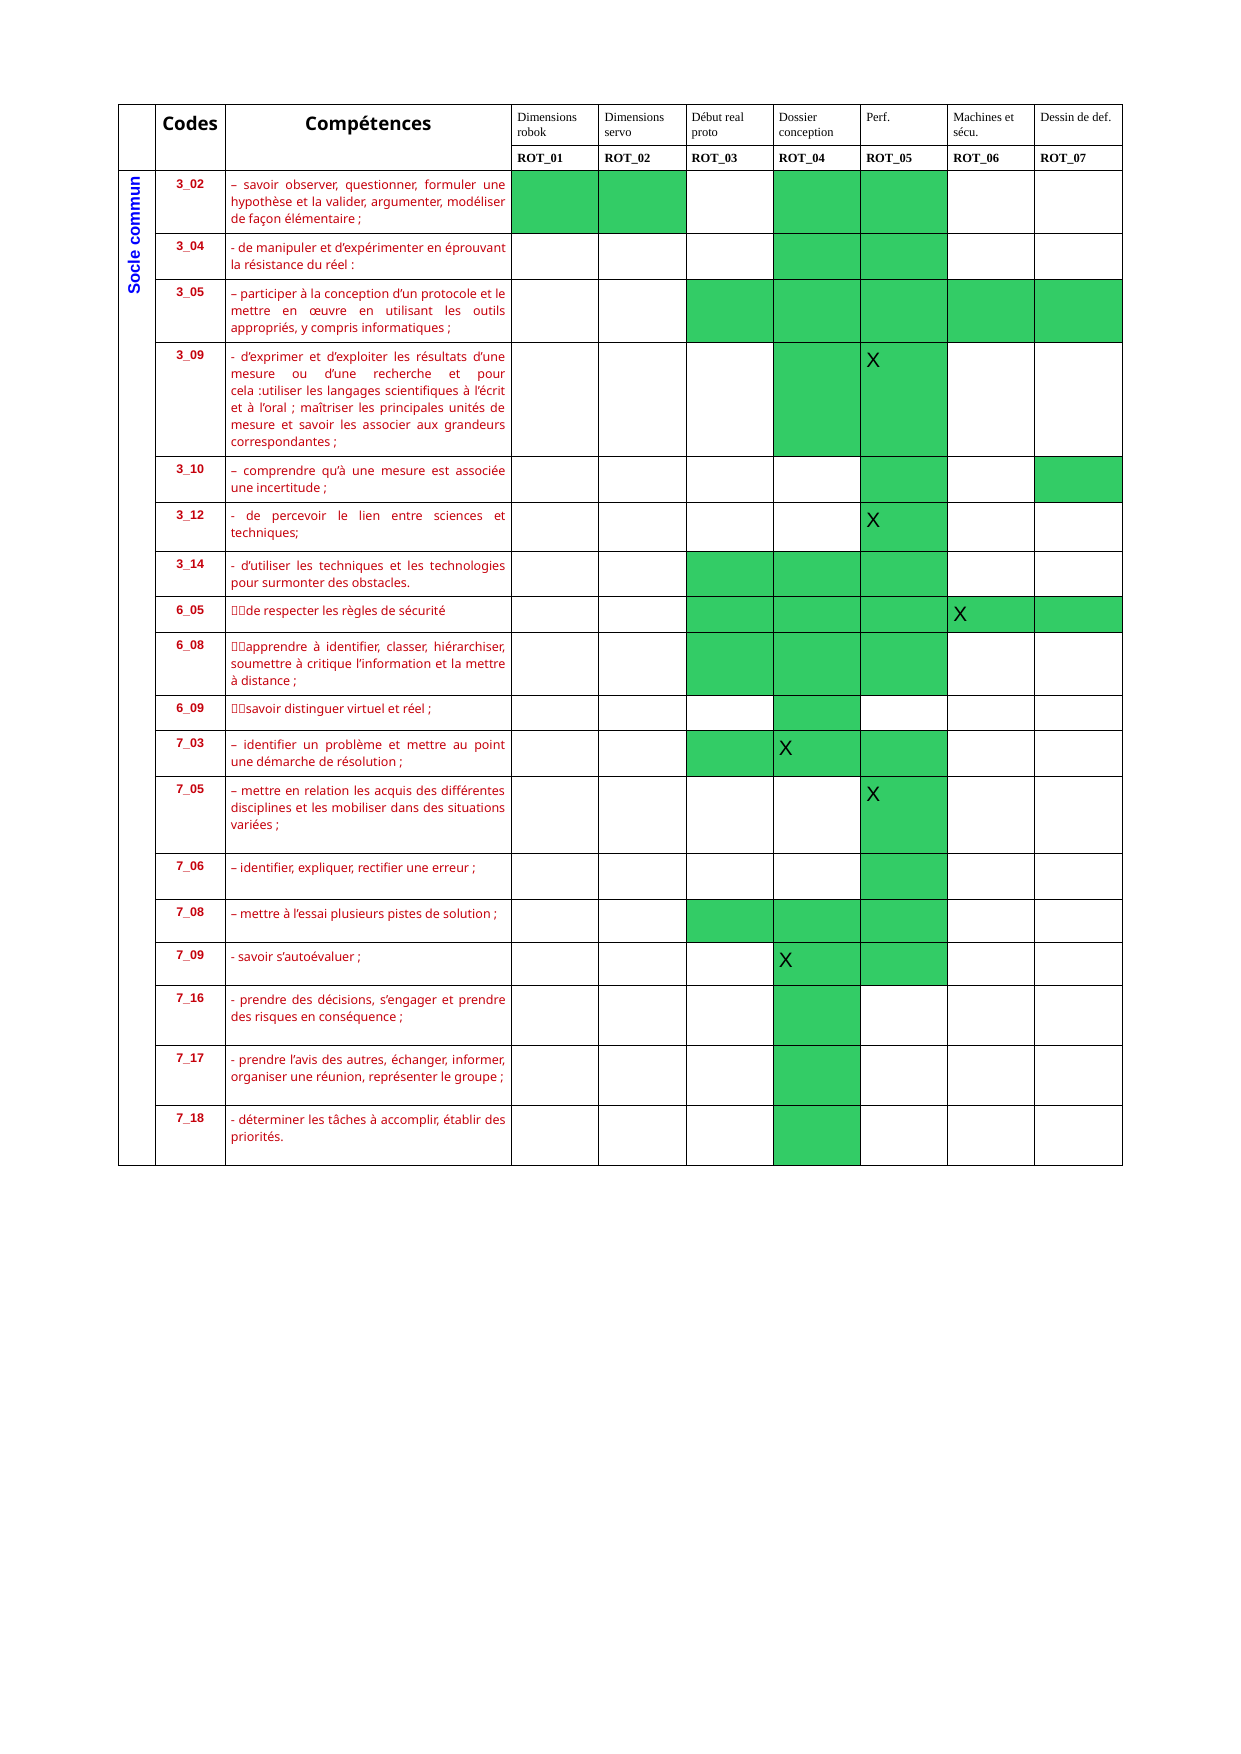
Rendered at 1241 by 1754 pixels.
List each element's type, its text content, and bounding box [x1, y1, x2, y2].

table_cell [687, 696, 773, 730]
table_cell [861, 171, 947, 233]
table_cell - de manipuler et d’expérimenter en éprouvant la résistance du réel : [226, 234, 511, 279]
table_cell – mettre à l’essai plusieurs pistes de solution ; [226, 900, 511, 942]
table_cell [599, 777, 686, 853]
table_cell [1035, 234, 1122, 279]
table_cell [948, 457, 1034, 502]
table_cell [1035, 900, 1122, 942]
table_cell [1035, 457, 1122, 502]
table_cell [861, 986, 947, 1045]
table_cell - d’exprimer et d’exploiter les résultats d’une mesure ou d’une recherche et pour cela :utiliser les langages scientifiques à l’écrit et à l’oral ; maîtriser les principales unités de mesure et savoir les associer aux grandeurs correspondantes ; [226, 343, 511, 456]
table_cell [599, 457, 686, 502]
table_cell savoir distinguer virtuel et réel ; [226, 696, 511, 730]
table_cell [512, 986, 598, 1045]
table_cell X [774, 731, 860, 776]
table_cell [1035, 1106, 1122, 1165]
table_cell – identifier, expliquer, rectifier une erreur ; [226, 854, 511, 899]
table_cell [512, 343, 598, 456]
table_cell X [948, 597, 1034, 632]
table_cell [861, 280, 947, 342]
table_cell 3_02 [156, 171, 225, 233]
table_cell [948, 777, 1034, 853]
table_cell [948, 503, 1034, 551]
table_cell [774, 457, 860, 502]
table_cell [687, 731, 773, 776]
table_cell [774, 1106, 860, 1165]
table_cell [774, 900, 860, 942]
table_cell [512, 503, 598, 551]
table_cell [512, 457, 598, 502]
table_cell [1035, 280, 1122, 342]
table_cell [687, 597, 773, 632]
table_cell [1035, 731, 1122, 776]
table_cell [687, 633, 773, 695]
table_cell 7_05 [156, 777, 225, 853]
table_cell [512, 552, 598, 596]
table_cell de respecter les règles de sécurité [226, 597, 511, 632]
table_cell 7_09 [156, 943, 225, 985]
table_cell [687, 234, 773, 279]
table_header [119, 105, 155, 170]
table_cell [861, 597, 947, 632]
table_cell [599, 597, 686, 632]
table_cell - prendre l’avis des autres, échanger, informer, organiser une réunion, représenter le groupe ; [226, 1046, 511, 1105]
table_cell [861, 854, 947, 899]
table_cell ROT_01 [512, 146, 598, 170]
table_cell [512, 777, 598, 853]
table_cell [948, 552, 1034, 596]
table_cell [948, 900, 1034, 942]
table_cell [512, 854, 598, 899]
table_cell 7_03 [156, 731, 225, 776]
table_cell X [861, 343, 947, 456]
table_cell 3_04 [156, 234, 225, 279]
table_cell [687, 552, 773, 596]
table_cell [512, 280, 598, 342]
table_cell [512, 597, 598, 632]
table_header Perf. [861, 105, 947, 144]
table_cell [687, 900, 773, 942]
table_cell [1035, 986, 1122, 1045]
table_cell [861, 234, 947, 279]
table_cell [687, 171, 773, 233]
table_header Dimensions robok [512, 105, 598, 144]
table_cell [948, 696, 1034, 730]
table_cell 3_14 [156, 552, 225, 596]
table_cell [1035, 777, 1122, 853]
table_cell [774, 343, 860, 456]
table_cell ROT_04 [774, 146, 860, 170]
table_cell [774, 552, 860, 596]
table_cell 7_18 [156, 1106, 225, 1165]
table_cell ROT_07 [1035, 146, 1122, 170]
table_cell - déterminer les tâches à accomplir, établir des priorités. [226, 1106, 511, 1165]
table_cell 7_08 [156, 900, 225, 942]
table_cell [599, 943, 686, 985]
table_cell [599, 171, 686, 233]
table_header Codes [156, 105, 225, 170]
table_cell [687, 777, 773, 853]
table_cell [599, 1046, 686, 1105]
table_cell 6_08 [156, 633, 225, 695]
table_cell [1035, 854, 1122, 899]
table_cell ROT_03 [687, 146, 773, 170]
table_cell [599, 343, 686, 456]
table_cell 3_10 [156, 457, 225, 502]
table_cell [948, 343, 1034, 456]
table_cell [861, 900, 947, 942]
table_header Machines et sécu. [948, 105, 1034, 144]
table_cell [774, 171, 860, 233]
table_cell [512, 171, 598, 233]
table_cell – mettre en relation les acquis des différentes disciplines et les mobiliser dans des situations variées ; [226, 777, 511, 853]
table_cell [948, 986, 1034, 1045]
table_cell [687, 854, 773, 899]
table_cell [512, 696, 598, 730]
table_cell - prendre des décisions, s’engager et prendre des risques en conséquence ; [226, 986, 511, 1045]
table_cell [861, 943, 947, 985]
table_cell ROT_06 [948, 146, 1034, 170]
table_cell [599, 552, 686, 596]
table_header Dessin de def. [1035, 105, 1122, 144]
table_cell Socle commun [119, 171, 155, 1165]
table_cell – savoir observer, questionner, formuler une hypothèse et la valider, argumenter, modéliser de façon élémentaire ; [226, 171, 511, 233]
table_cell [599, 234, 686, 279]
table_cell [1035, 343, 1122, 456]
table_cell [861, 1046, 947, 1105]
table_cell [861, 1106, 947, 1165]
table_cell X [774, 943, 860, 985]
table_cell [599, 280, 686, 342]
table_cell [599, 633, 686, 695]
table_cell [774, 597, 860, 632]
table_cell – participer à la conception d’un protocole et le mettre en œuvre en utilisant les outils appropriés, y compris informatiques ; [226, 280, 511, 342]
table_cell [774, 986, 860, 1045]
table_cell - de percevoir le lien entre sciences et techniques; [226, 503, 511, 551]
table_cell [948, 1046, 1034, 1105]
table_cell [599, 986, 686, 1045]
table_cell [948, 943, 1034, 985]
table_cell [1035, 633, 1122, 695]
table_cell – comprendre qu’à une mesure est associée une incertitude ; [226, 457, 511, 502]
table_cell [512, 633, 598, 695]
table_cell [1035, 1046, 1122, 1105]
table_cell [1035, 597, 1122, 632]
table_cell [687, 343, 773, 456]
table_cell [512, 731, 598, 776]
table_cell [774, 633, 860, 695]
table_cell [774, 854, 860, 899]
table_cell [599, 503, 686, 551]
table_cell 3_12 [156, 503, 225, 551]
table_cell [861, 696, 947, 730]
table_cell [512, 943, 598, 985]
table_cell [774, 503, 860, 551]
table_cell [774, 234, 860, 279]
table_cell [687, 943, 773, 985]
table_cell [687, 1106, 773, 1165]
table_cell apprendre à identifier, classer, hiérarchiser, soumettre à critique l’information et la mettre à distance ; [226, 633, 511, 695]
table_cell [1035, 552, 1122, 596]
table_cell [1035, 171, 1122, 233]
table_cell [512, 1106, 598, 1165]
table_header Début real proto [687, 105, 773, 144]
table_cell [599, 1106, 686, 1165]
table_cell [948, 280, 1034, 342]
table_cell [948, 1106, 1034, 1165]
table_cell 3_09 [156, 343, 225, 456]
table_cell 6_09 [156, 696, 225, 730]
table_cell [948, 171, 1034, 233]
table_cell [948, 854, 1034, 899]
table_cell [1035, 503, 1122, 551]
table_cell [512, 1046, 598, 1105]
table_cell [774, 777, 860, 853]
table_cell - savoir s’autoévaluer ; [226, 943, 511, 985]
table_cell [861, 731, 947, 776]
table_cell [1035, 696, 1122, 730]
table_cell [948, 633, 1034, 695]
table_cell [861, 552, 947, 596]
table_cell 7_06 [156, 854, 225, 899]
table_cell [599, 731, 686, 776]
table_cell 7_16 [156, 986, 225, 1045]
table_cell [948, 234, 1034, 279]
table_cell 3_05 [156, 280, 225, 342]
table_cell [687, 1046, 773, 1105]
table_cell ROT_05 [861, 146, 947, 170]
table_cell [687, 986, 773, 1045]
table_cell X [861, 777, 947, 853]
table_cell X [861, 503, 947, 551]
table_cell [774, 280, 860, 342]
table_cell [948, 731, 1034, 776]
table_header Compétences [226, 105, 511, 170]
table_cell [599, 900, 686, 942]
table_cell [861, 457, 947, 502]
table_header Dimensions servo [599, 105, 686, 144]
table_cell ROT_02 [599, 146, 686, 170]
table_cell 7_17 [156, 1046, 225, 1105]
table_cell 6_05 [156, 597, 225, 632]
table_cell [512, 234, 598, 279]
table_cell [861, 633, 947, 695]
table_cell [774, 696, 860, 730]
table_header Dossier conception [774, 105, 860, 144]
table_cell [599, 854, 686, 899]
table_cell [599, 696, 686, 730]
table_cell [774, 1046, 860, 1105]
table_cell [512, 900, 598, 942]
table_cell – identifier un problème et mettre au point une démarche de résolution ; [226, 731, 511, 776]
table_cell [1035, 943, 1122, 985]
table_cell - d’utiliser les techniques et les technologies pour surmonter des obstacles. [226, 552, 511, 596]
table_cell [687, 457, 773, 502]
table_cell [687, 280, 773, 342]
table_cell [687, 503, 773, 551]
